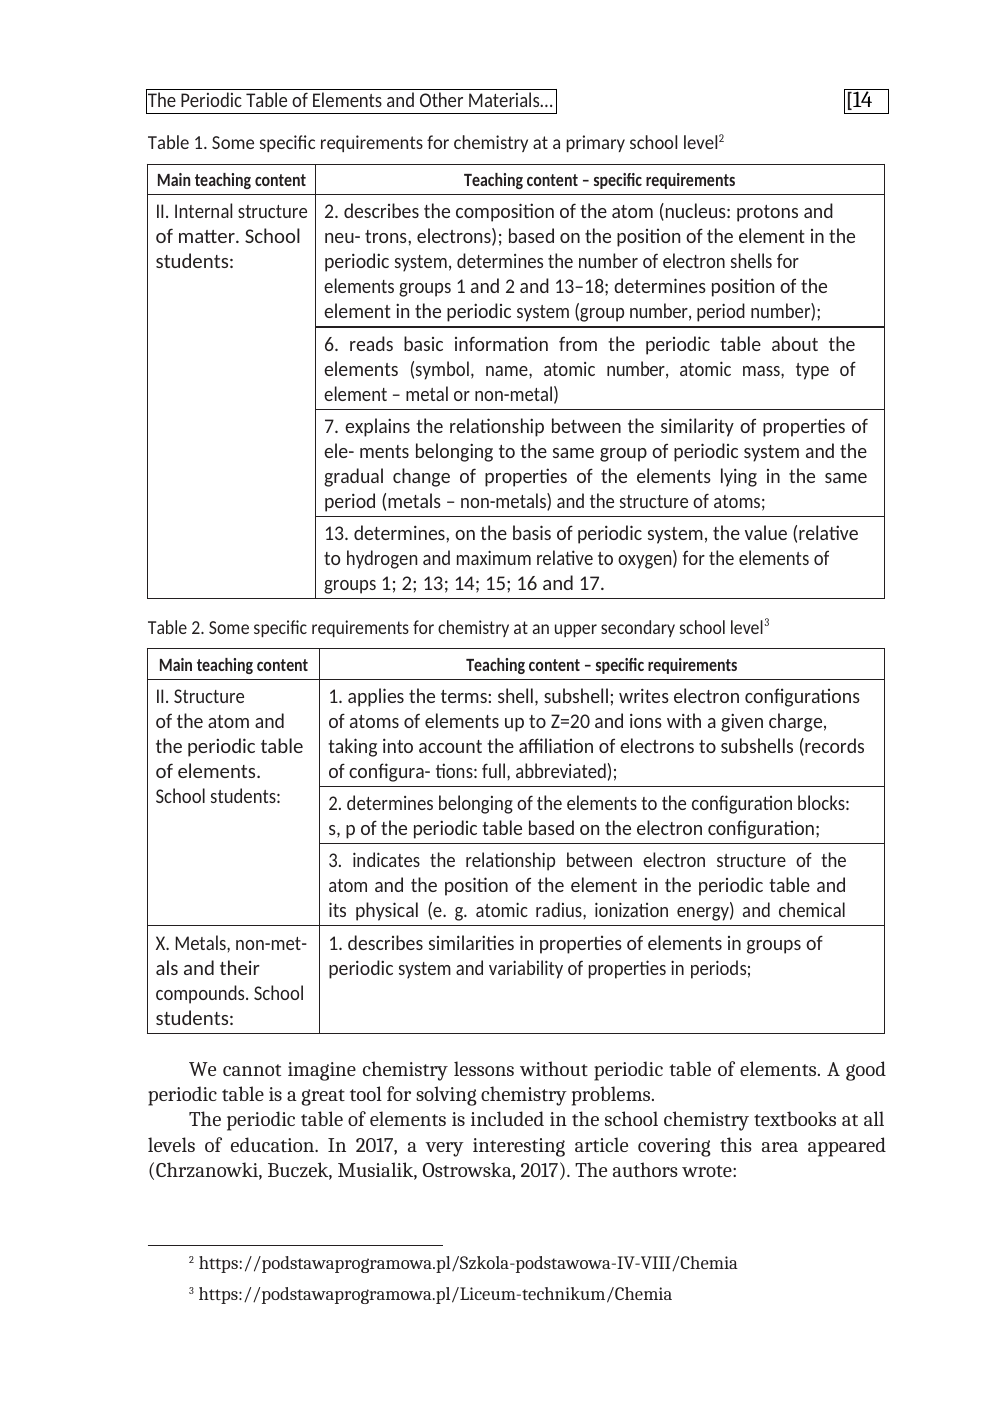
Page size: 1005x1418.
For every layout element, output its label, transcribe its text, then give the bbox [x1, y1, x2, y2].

table_cell II. Structure of the atom and the periodic table of elements. School students: [148, 680, 319, 925]
table_cell 6. reads basic information from the periodic table about the elements (symbol, name, atomic number, atomic mass, type of element – metal or non-metal) [316, 328, 884, 409]
text The periodic table of elements is included in the school chemistry textbooks at all levels of education. In 2017, a very interesting article covering this area appeared (Chrzanowki, Buczek, Musialik, Ostrowska, 2017). The authors wrote: [148, 1108, 886, 1182]
table_header Teaching content – specific requirements [316, 165, 884, 194]
table_cell 13. determines, on the basis of periodic system, the value (relative to hydrogen and maximum relative to oxygen) for the elements of groups 1; 2; 13; 14; 15; 16 and 17. [316, 517, 884, 598]
text 2 https://podstawaprogramowa.pl/Szkola-podstawowa-IV-VIII/Chemia [189, 1241, 898, 1274]
table_header Main teaching content [148, 649, 319, 678]
table_cell 3. indicates the relationship between electron structure of the atom and the position of the element in the periodic table and its physical (e. g. atomic radius, ionization energy) and chemical properties. [320, 844, 884, 925]
table_cell 2. determines belonging of the elements to the configuration blocks: s, p of the periodic table based on the electron configuration; [320, 787, 884, 843]
table_cell II. Internal structure of matter. School students: [148, 195, 315, 598]
text 3 https://podstawaprogramowa.pl/Liceum-technikum/Chemia [189, 1278, 898, 1305]
table_cell 2. describes the composition of the atom (nucleus: protons and neu- trons, electrons); based on the position of the element in the periodic system, determines the number of electron shells for elements groups 1 and 2 and 13–18; determines position of the element in the periodic system (group number, period number); [316, 195, 884, 326]
table_cell 1. applies the terms: shell, subshell; writes electron configurations of atoms of elements up to Z=20 and ions with a given charge, taking into account the affiliation of electrons to subshells (records of configura- tions: full, abbreviated); [320, 680, 884, 786]
text Table 1. Some specific requirements for chemistry at a primary school level2 [148, 131, 898, 155]
table_cell X. Metals, non-met- als and their compounds. School students: [148, 926, 319, 1033]
text Table 2. Some specific requirements for chemistry at an upper secondary school level3 [148, 615, 898, 639]
text We cannot imagine chemistry lessons without periodic table of elements. A good periodic table is a great tool for solving chemistry problems. [148, 1057, 886, 1107]
table_cell 1. describes similarities in properties of elements in groups of periodic system and variability of properties in periods; [320, 926, 884, 1033]
table_header Main teaching content [148, 165, 315, 194]
table_cell 7. explains the relationship between the similarity of properties of ele- ments belonging to the same group of periodic system and the gradual change of properties of the elements lying in the same period (metals – non-metals) and the structure of atoms; [316, 410, 884, 516]
table_header Teaching content – specific requirements [320, 649, 884, 678]
